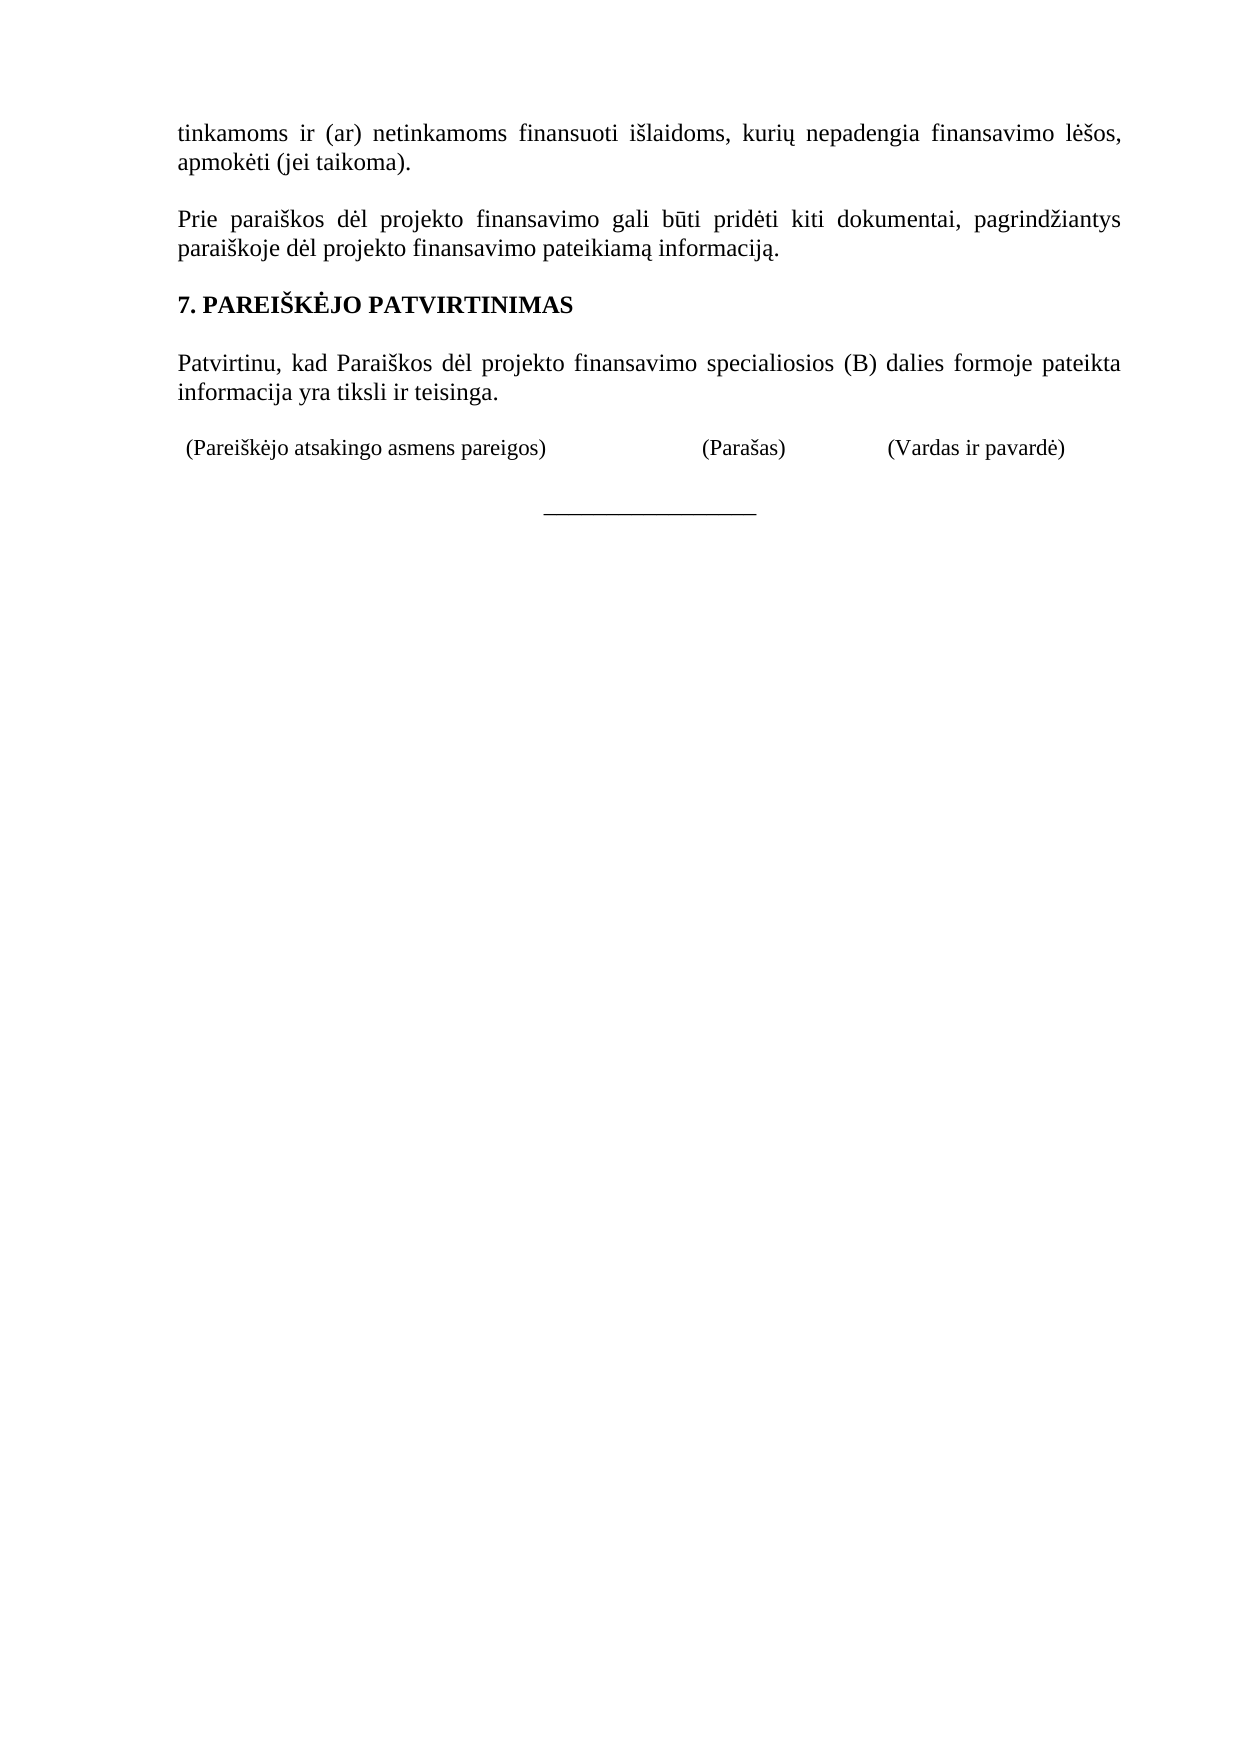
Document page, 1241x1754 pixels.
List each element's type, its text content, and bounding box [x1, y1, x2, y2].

text tinkamoms ir (ar) netinkamoms finansuoti išlaidoms, kurių nepadengia finansavimo lėšos, apmokėti (jei taikoma). [177, 118, 1122, 176]
table_header (Vardas ir pavardė) [819, 434, 1134, 461]
text Patvirtinu, kad Paraiškos dėl projekto finansavimo specialiosios (B) dalies formoje pateikta informacija yra tiksli ir teisinga. [177, 348, 1122, 406]
table_header (Parašas) [669, 434, 819, 461]
table_header (Pareiškėjo atsakingo asmens pareigos) [181, 434, 669, 461]
text _________________ [177, 489, 1122, 518]
text 7. PAREIŠKĖJO PATVIRTINIMAS [177, 291, 1122, 319]
text Prie paraiškos dėl projekto finansavimo gali būti pridėti kiti dokumentai, pagrindžiantys paraiškoje dėl projekto finansavimo pateikiamą informaciją. [177, 204, 1122, 262]
